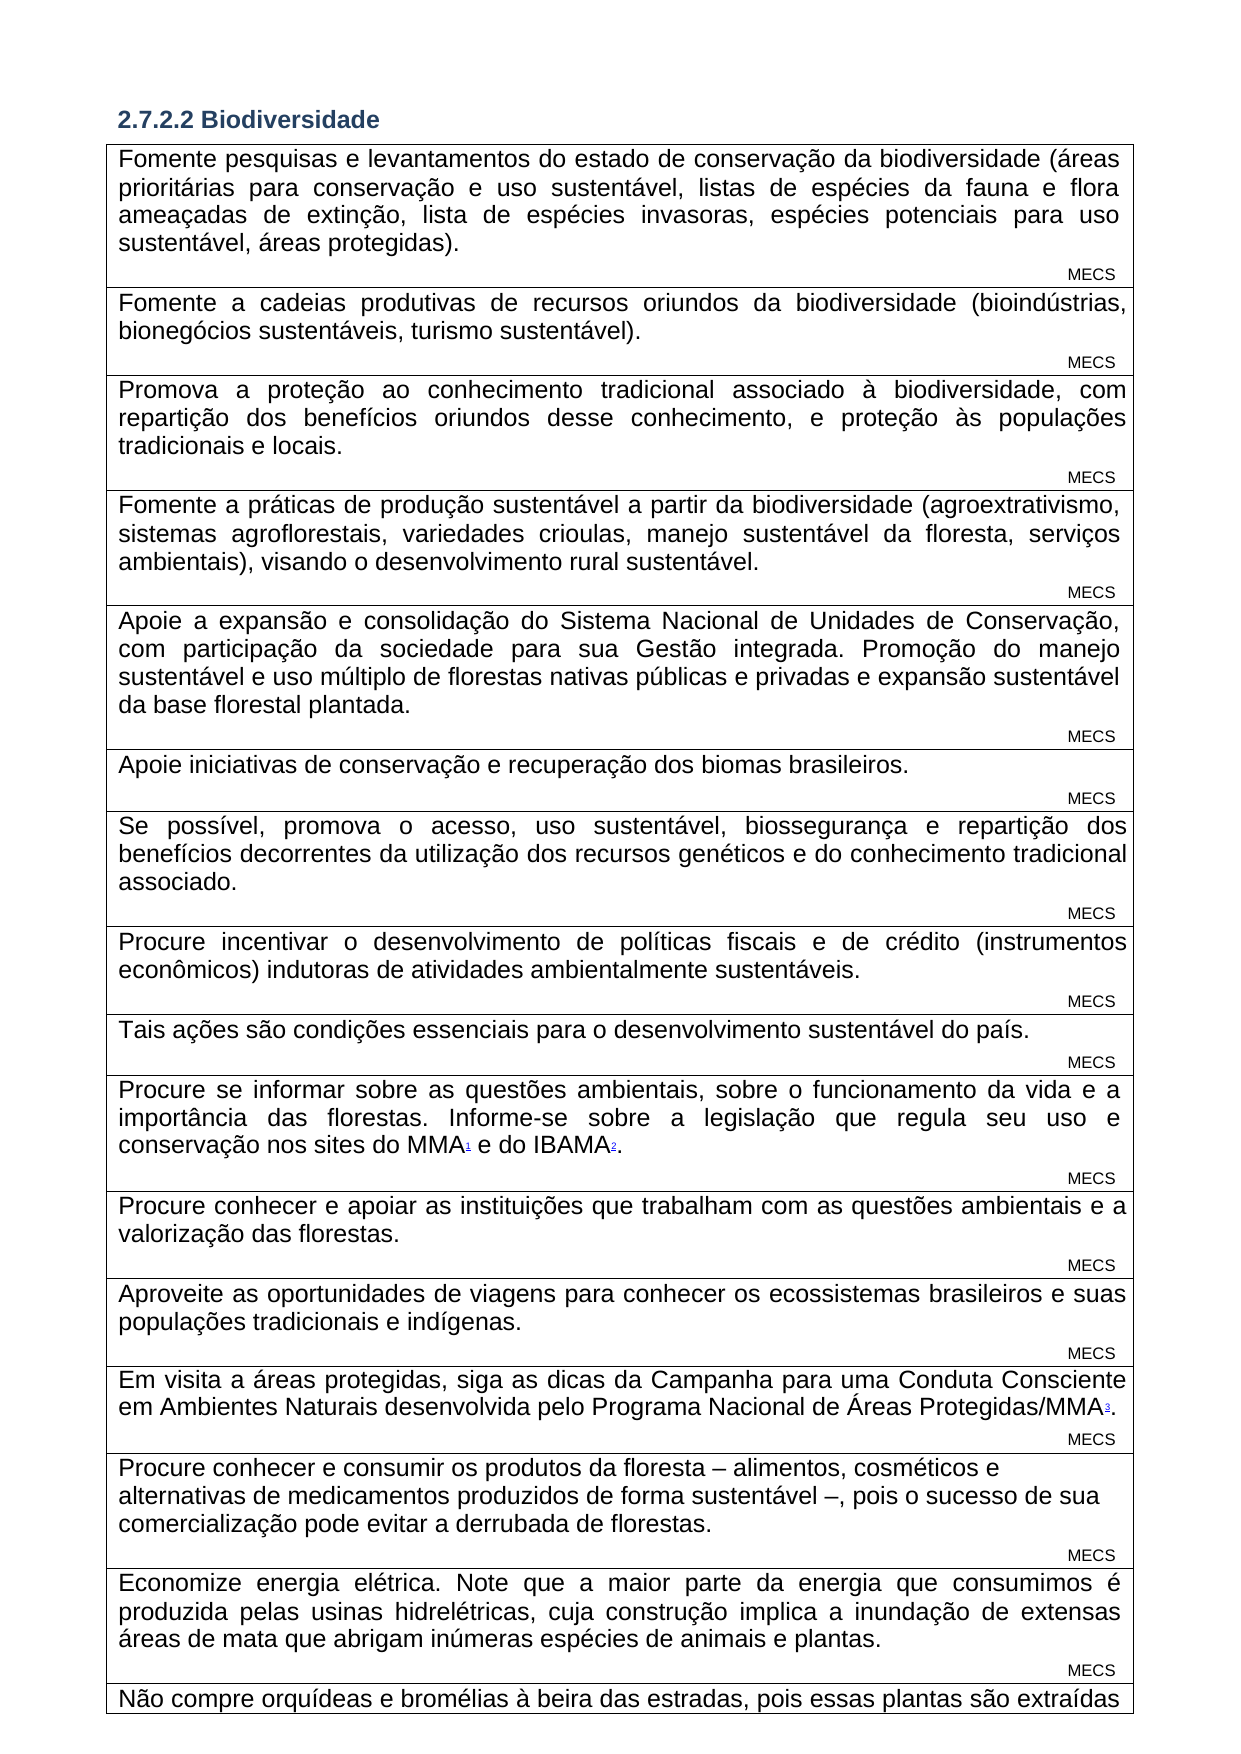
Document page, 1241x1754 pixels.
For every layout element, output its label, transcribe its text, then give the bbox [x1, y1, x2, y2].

table_cell Fomente a cadeias produtivas de recursos oriundos da biodiversidade (bioindústrias, bionegócios sustentáveis, turismo sustentável). MECS [107, 288, 1133, 374]
table_header Fomente pesquisas e levantamentos do estado de conservação da biodiversidade (áreas prioritárias para conservação e uso sustentável, listas de espécies da fauna e flora ameaçadas de extinção, lista de espécies invasoras, espécies potenciais para uso sustentável, áreas protegidas). MECS [107, 145, 1133, 287]
table_cell Procure conhecer e apoiar as instituições que trabalham com as questões ambientais e a valorização das florestas. MECS [107, 1192, 1133, 1278]
table_cell Apoie a expansão e consolidação do Sistema Nacional de Unidades de Conservação, com participação da sociedade para sua Gestão integrada. Promoção do manejo sustentável e uso múltiplo de florestas nativas públicas e privadas e expansão sustentável da base florestal plantada. MECS [107, 606, 1133, 749]
table_cell Procure conhecer e consumir os produtos da floresta – alimentos, cosméticos e alternativas de medicamentos produzidos de forma sustentável –, pois o sucesso de sua comercialização pode evitar a derrubada de florestas. MECS [107, 1454, 1133, 1568]
table_cell Procure se informar sobre as questões ambientais, sobre o funcionamento da vida e a importância das florestas. Informe-se sobre a legislação que regula seu uso e conservação nos sites do MMA1 e do IBAMA2. MECS [107, 1076, 1133, 1191]
table_cell Não compre orquídeas e bromélias à beira das estradas, pois essas plantas são extraídas [107, 1684, 1133, 1713]
subtitle 2.7.2.2 Biodiversidade [117, 105, 1138, 134]
table_cell Em visita a áreas protegidas, siga as dicas da Campanha para uma Conduta Consciente em Ambientes Naturais desenvolvida pelo Programa Nacional de Áreas Protegidas/MMA3. MECS [107, 1367, 1133, 1452]
table_cell Promova a proteção ao conhecimento tradicional associado à biodiversidade, com repartição dos benefícios oriundos desse conhecimento, e proteção às populações tradicionais e locais. MECS [107, 376, 1133, 490]
table_cell Economize energia elétrica. Note que a maior parte da energia que consumimos é produzida pelas usinas hidrelétricas, cuja construção implica a inundação de extensas áreas de mata que abrigam inúmeras espécies de animais e plantas. MECS [107, 1569, 1133, 1683]
table_cell Apoie iniciativas de conservação e recuperação dos biomas brasileiros. MECS [107, 750, 1133, 811]
table_cell Fomente a práticas de produção sustentável a partir da biodiversidade (agroextrativismo, sistemas agroflorestais, variedades crioulas, manejo sustentável da floresta, serviços ambientais), visando o desenvolvimento rural sustentável. MECS [107, 491, 1133, 605]
table_cell Aproveite as oportunidades de viagens para conhecer os ecossistemas brasileiros e suas populações tradicionais e indígenas. MECS [107, 1279, 1133, 1366]
table_cell Tais ações são condições essenciais para o desenvolvimento sustentável do país. MECS [107, 1015, 1133, 1075]
table_cell Procure incentivar o desenvolvimento de políticas fiscais e de crédito (instrumentos econômicos) indutoras de atividades ambientalmente sustentáveis. MECS [107, 927, 1133, 1013]
table_cell Se possível, promova o acesso, uso sustentável, biossegurança e repartição dos benefícios decorrentes da utilização dos recursos genéticos e do conhecimento tradicional associado. MECS [107, 812, 1133, 926]
